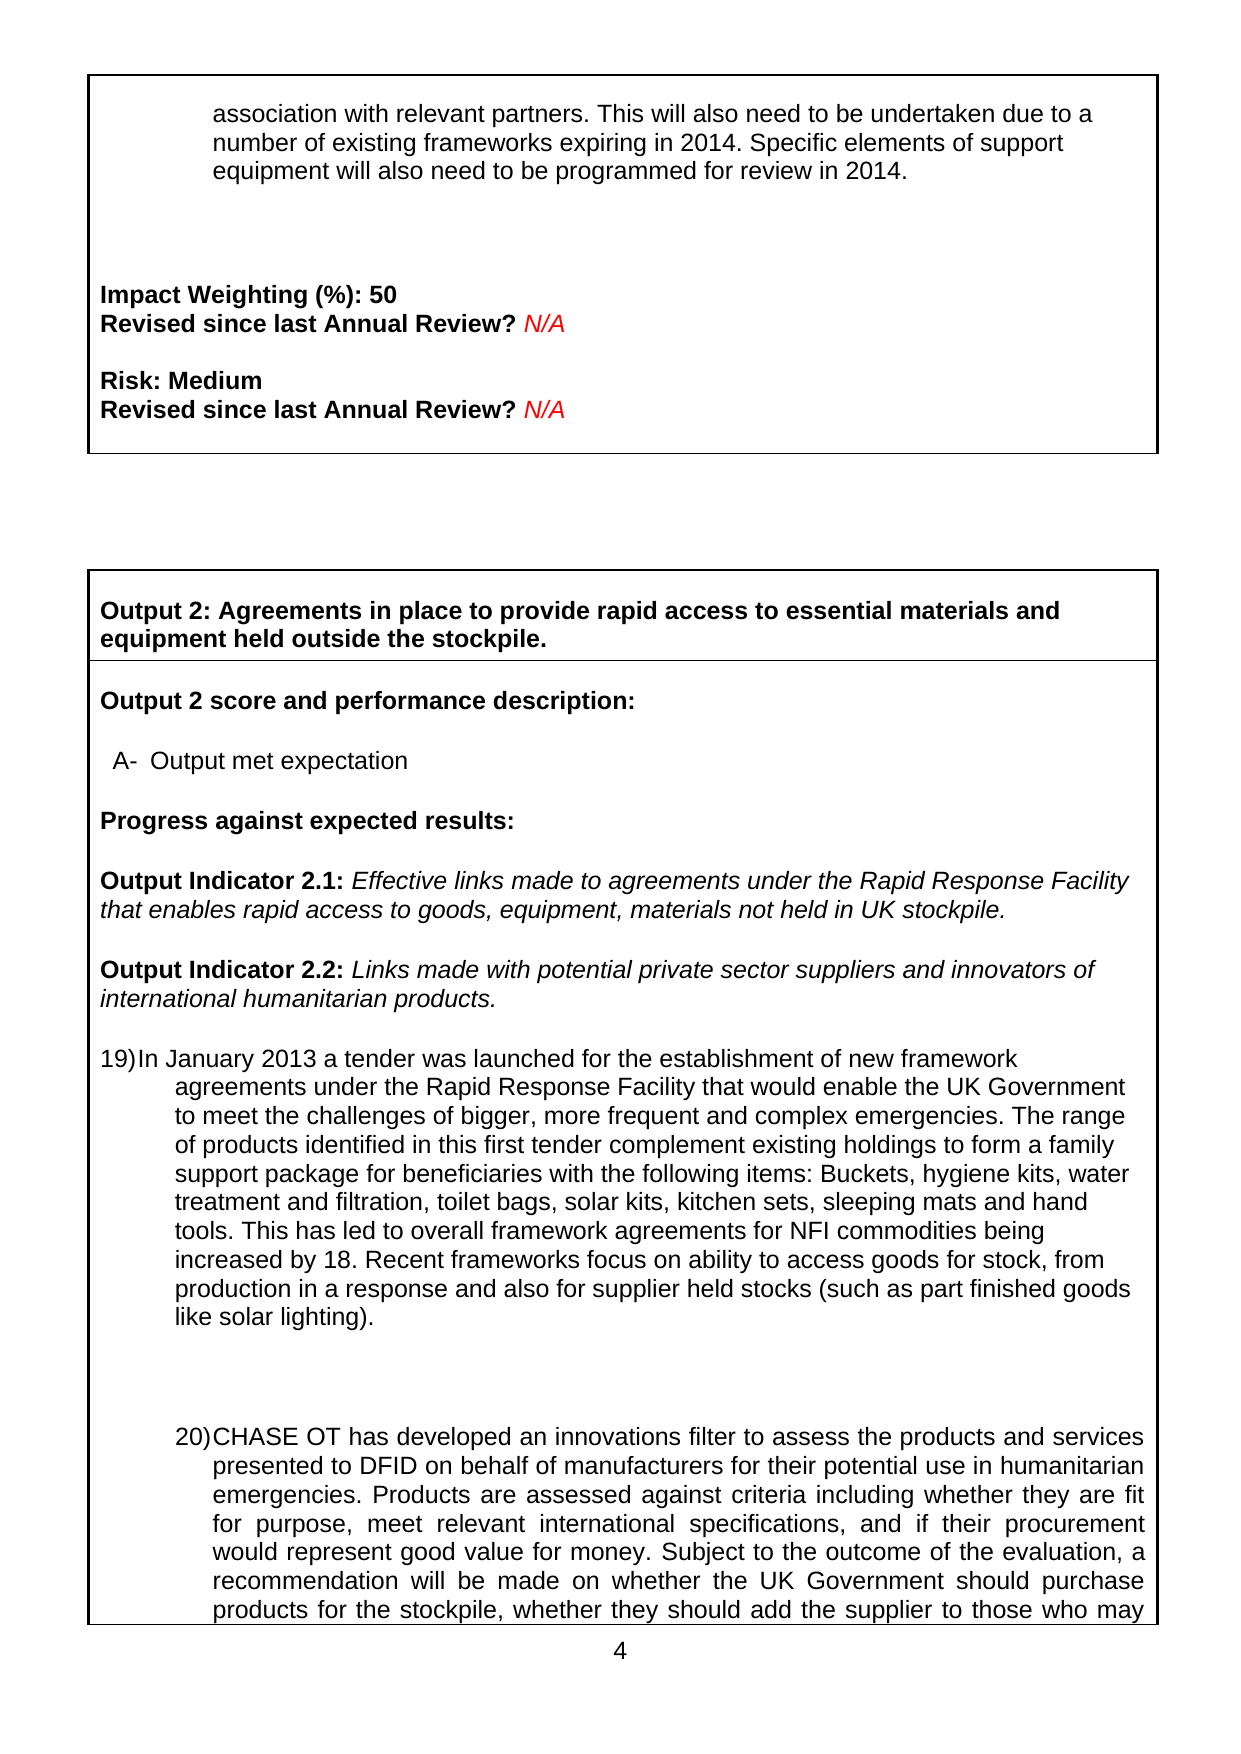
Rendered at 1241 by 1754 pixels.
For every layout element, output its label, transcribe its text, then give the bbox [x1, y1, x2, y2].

table_cell Progress against expected results: Output Indicator 2.1: Effective links made to agreements under the Rapid Response Facility that enables rapid access to goods, equipment, materials not held in UK stockpile. Output Indicator 2.2: Links made with potential private sector suppliers and innovators of international humanitarian products. In January 2013 a tender was launched for the establishment of new framework agreements under the Rapid Response Facility that would enable the UK Government to meet the challenges of bigger, more frequent and complex emergencies. The range of products identified in this first tender complement existing holdings to form a family support package for beneficiaries with the following items: Buckets, hygiene kits, water treatment and filtration, toilet bags, solar kits, kitchen sets, sleeping mats and hand tools. This has led to overall framework agreements for NFI commodities being increased by 18. Recent frameworks focus on ability to access goods for stock, from production in a response and also for supplier held stocks (such as part finished goods like solar lighting). CHASE OT has developed an innovations filter to assess the products and services presented to DFID on behalf of manufacturers for their potential use in humanitarian emergencies. Products are assessed against criteria including whether they are fit for purpose, meet relevant international specifications, and if their procurement would represent good value for money. Subject to the outcome of the evaluation, a recommendation will be made on whether the UK Government should purchase products for the stockpile, whether they should add the supplier to those who may [90, 781, 1156, 1623]
table_cell Output 2 score and performance description: Output met expectation [90, 661, 1156, 781]
table_cell association with relevant partners. This will also need to be undertaken due to a number of existing frameworks expiring in 2014. Specific elements of support equipment will also need to be programmed for review in 2014. Impact Weighting (%): 50 Revised since last Annual Review? N/A Risk: Medium Revised since last Annual Review? N/A [90, 76, 1156, 453]
table_header Output 2: Agreements in place to provide rapid access to essential materials and equipment held outside the stockpile. [90, 571, 1156, 659]
